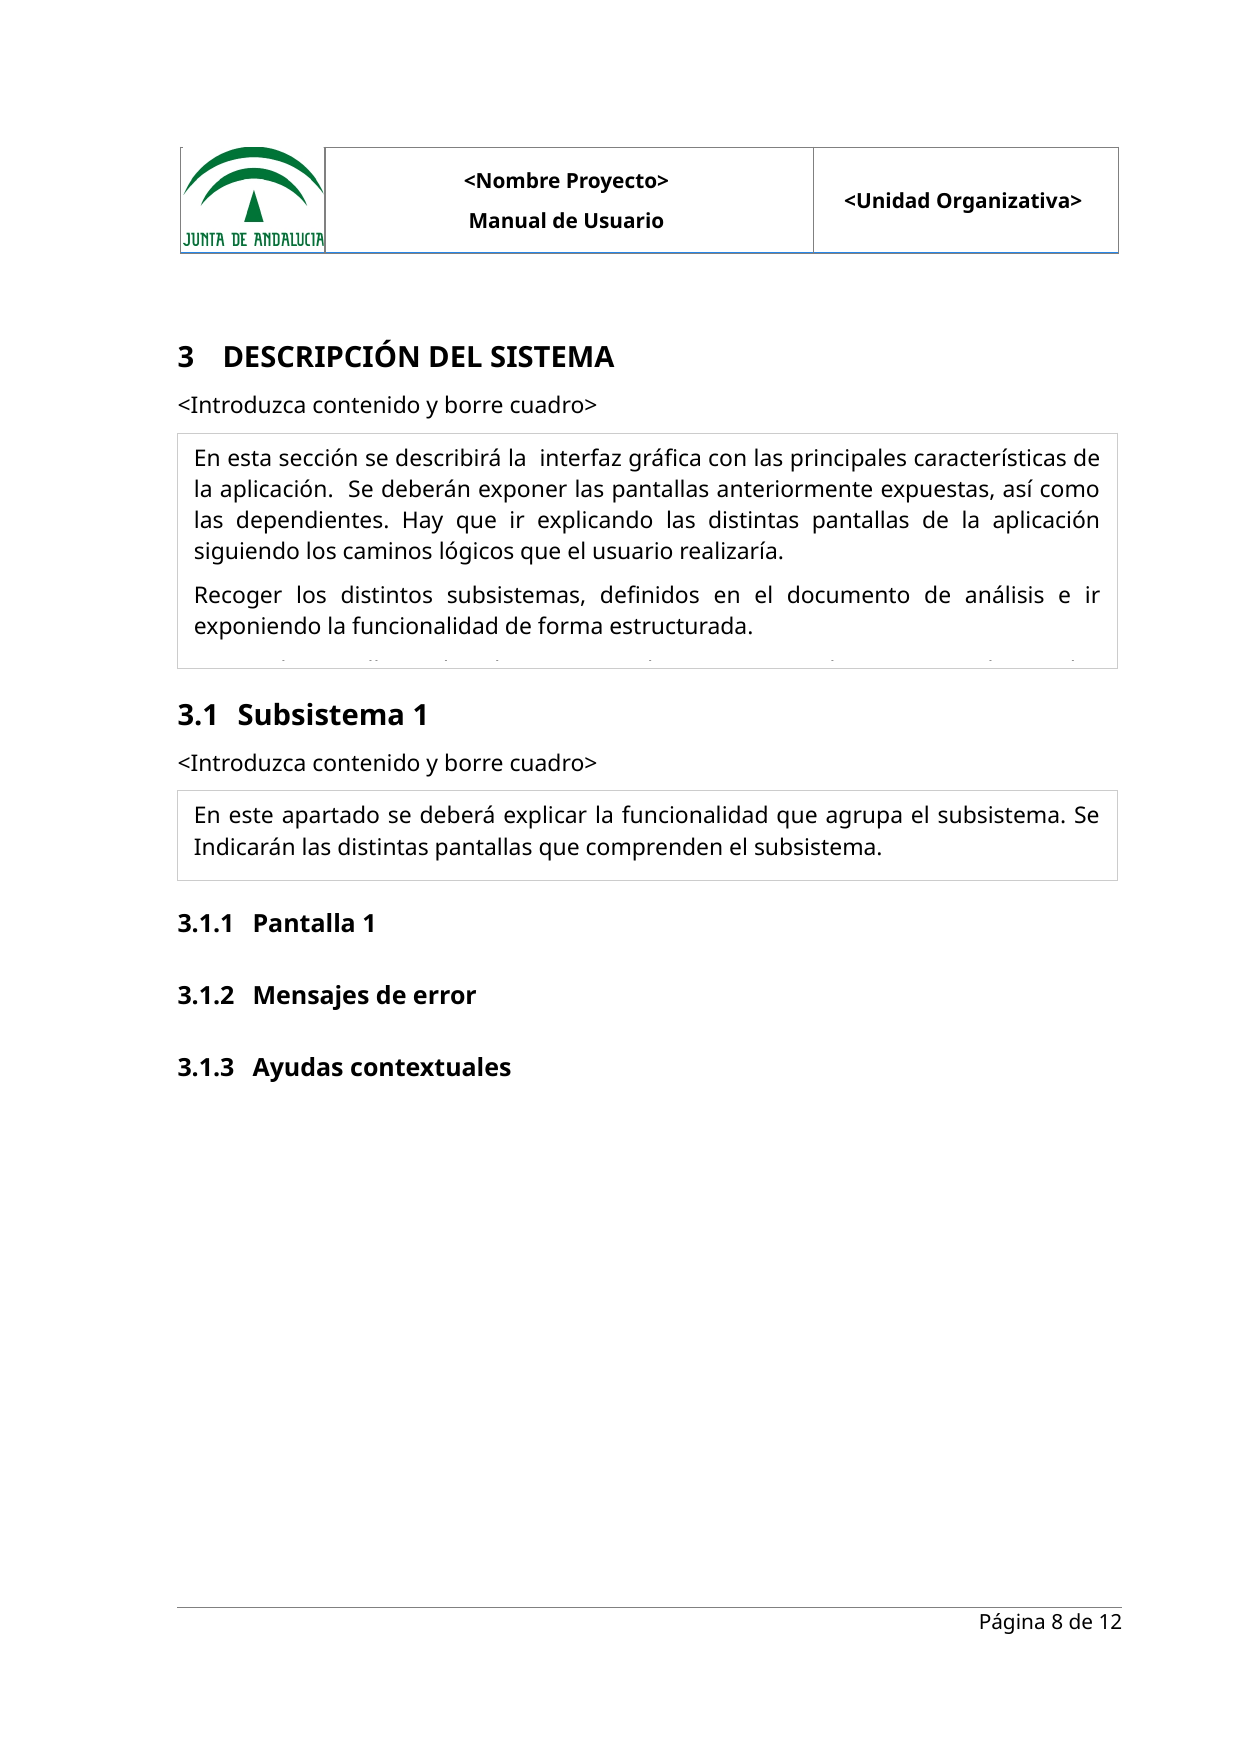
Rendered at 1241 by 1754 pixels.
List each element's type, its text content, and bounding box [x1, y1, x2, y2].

text <Introduzca contenido y borre cuadro> [177, 747, 1122, 778]
subtitle Mensajes de error [177, 978, 1122, 1012]
text <Introduzca contenido y borre cuadro> [177, 389, 1122, 420]
subtitle DESCRIPCIÓN DEL SISTEMA [177, 336, 1122, 376]
subtitle Subsistema 1 [177, 694, 1122, 734]
subtitle Ayudas contextuales [177, 1049, 1122, 1083]
text Para cada pantalla, explicar los mensajes de error que pueden aparecer y las ayudas contextuales que aparecen. [194, 654, 1101, 660]
text En esta sección se describirá la interfaz gráfica con las principales características de la aplicación. Se deberán exponer las pantallas anteriormente expuestas, así como las dependientes. Hay que ir explicando las distintas pantallas de la aplicación siguiendo los caminos lógicos que el usuario realizaría. [194, 441, 1101, 566]
subtitle Pantalla 1 [177, 906, 1122, 940]
picture [183, 147, 324, 246]
text Recoger los distintos subsistemas, definidos en el documento de análisis e ir exponiendo la funcionalidad de forma estructurada. [194, 579, 1101, 641]
text En este apartado se deberá explicar la funcionalidad que agrupa el subsistema. Se Indicarán las distintas pantallas que comprenden el subsistema. [194, 799, 1101, 862]
